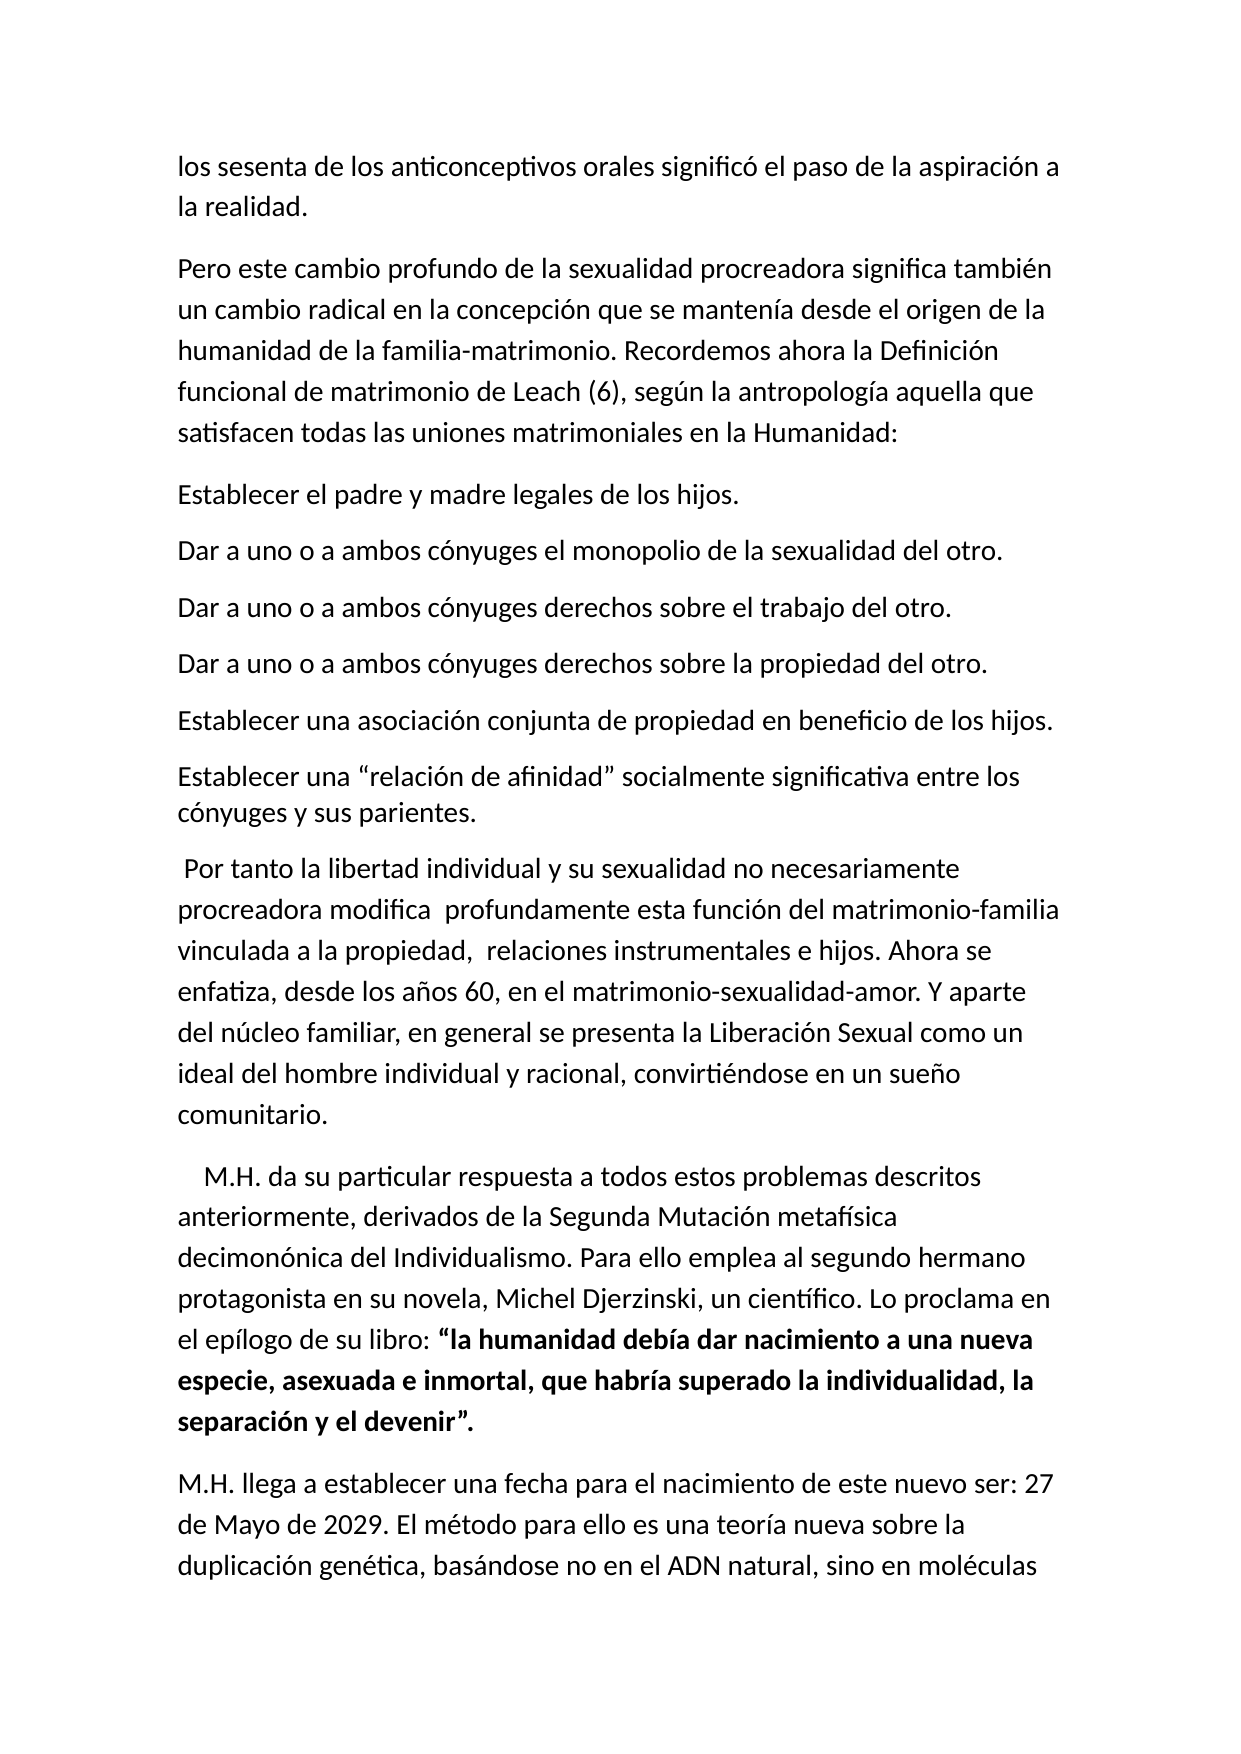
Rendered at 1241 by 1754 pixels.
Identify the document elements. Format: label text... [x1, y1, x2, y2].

text Establecer una asociación conjunta de propiedad en beneficio de los hijos. [177, 702, 1063, 737]
text Dar a uno o a ambos cónyuges derechos sobre el trabajo del otro. [177, 589, 1063, 624]
text Dar a uno o a ambos cónyuges derechos sobre la propiedad del otro. [177, 645, 1063, 681]
text Establecer el padre y madre legales de los hijos. [177, 476, 1063, 511]
text M.H. da su particular respuesta a todos estos problemas descritos anteriormente, derivados de la Segunda Mutación metafísica decimonónica del Individualismo. Para ello emplea al segundo hermano protagonista en su novela, Michel Djerzinski, un científico. Lo proclama en el epílogo de su libro: “la humanidad debía dar nacimiento a una nueva especie, asexuada e inmortal, que habría superado la individualidad, la separación y el devenir”. [177, 1158, 1063, 1439]
text Por tanto la libertad individual y su sexualidad no necesariamente procreadora modifica profundamente esta función del matrimonio-familia vinculada a la propiedad, relaciones instrumentales e hijos. Ahora se enfatiza, desde los años 60, en el matrimonio-sexualidad-amor. Y aparte del núcleo familiar, en general se presenta la Liberación Sexual como un ideal del hombre individual y racional, convirtiéndose en un sueño comunitario. [177, 850, 1063, 1131]
text M.H. llega a establecer una fecha para el nacimiento de este nuevo ser: 27 de Mayo de 2029. El método para ello es una teoría nueva sobre la duplicación genética, basándose no en el ADN natural, sino en moléculas [177, 1465, 1063, 1582]
text Establecer una “relación de afinidad” socialmente significativa entre los cónyuges y sus parientes. [177, 758, 1063, 829]
text los sesenta de los anticonceptivos orales significó el paso de la aspiración a la realidad. [177, 148, 1063, 224]
text Pero este cambio profundo de la sexualidad procreadora significa también un cambio radical en la concepción que se mantenía desde el origen de la humanidad de la familia-matrimonio. Recordemos ahora la Definición funcional de matrimonio de Leach (6), según la antropología aquella que satisfacen todas las uniones matrimoniales en la Humanidad: [177, 250, 1063, 450]
text Dar a uno o a ambos cónyuges el monopolio de la sexualidad del otro. [177, 532, 1063, 568]
